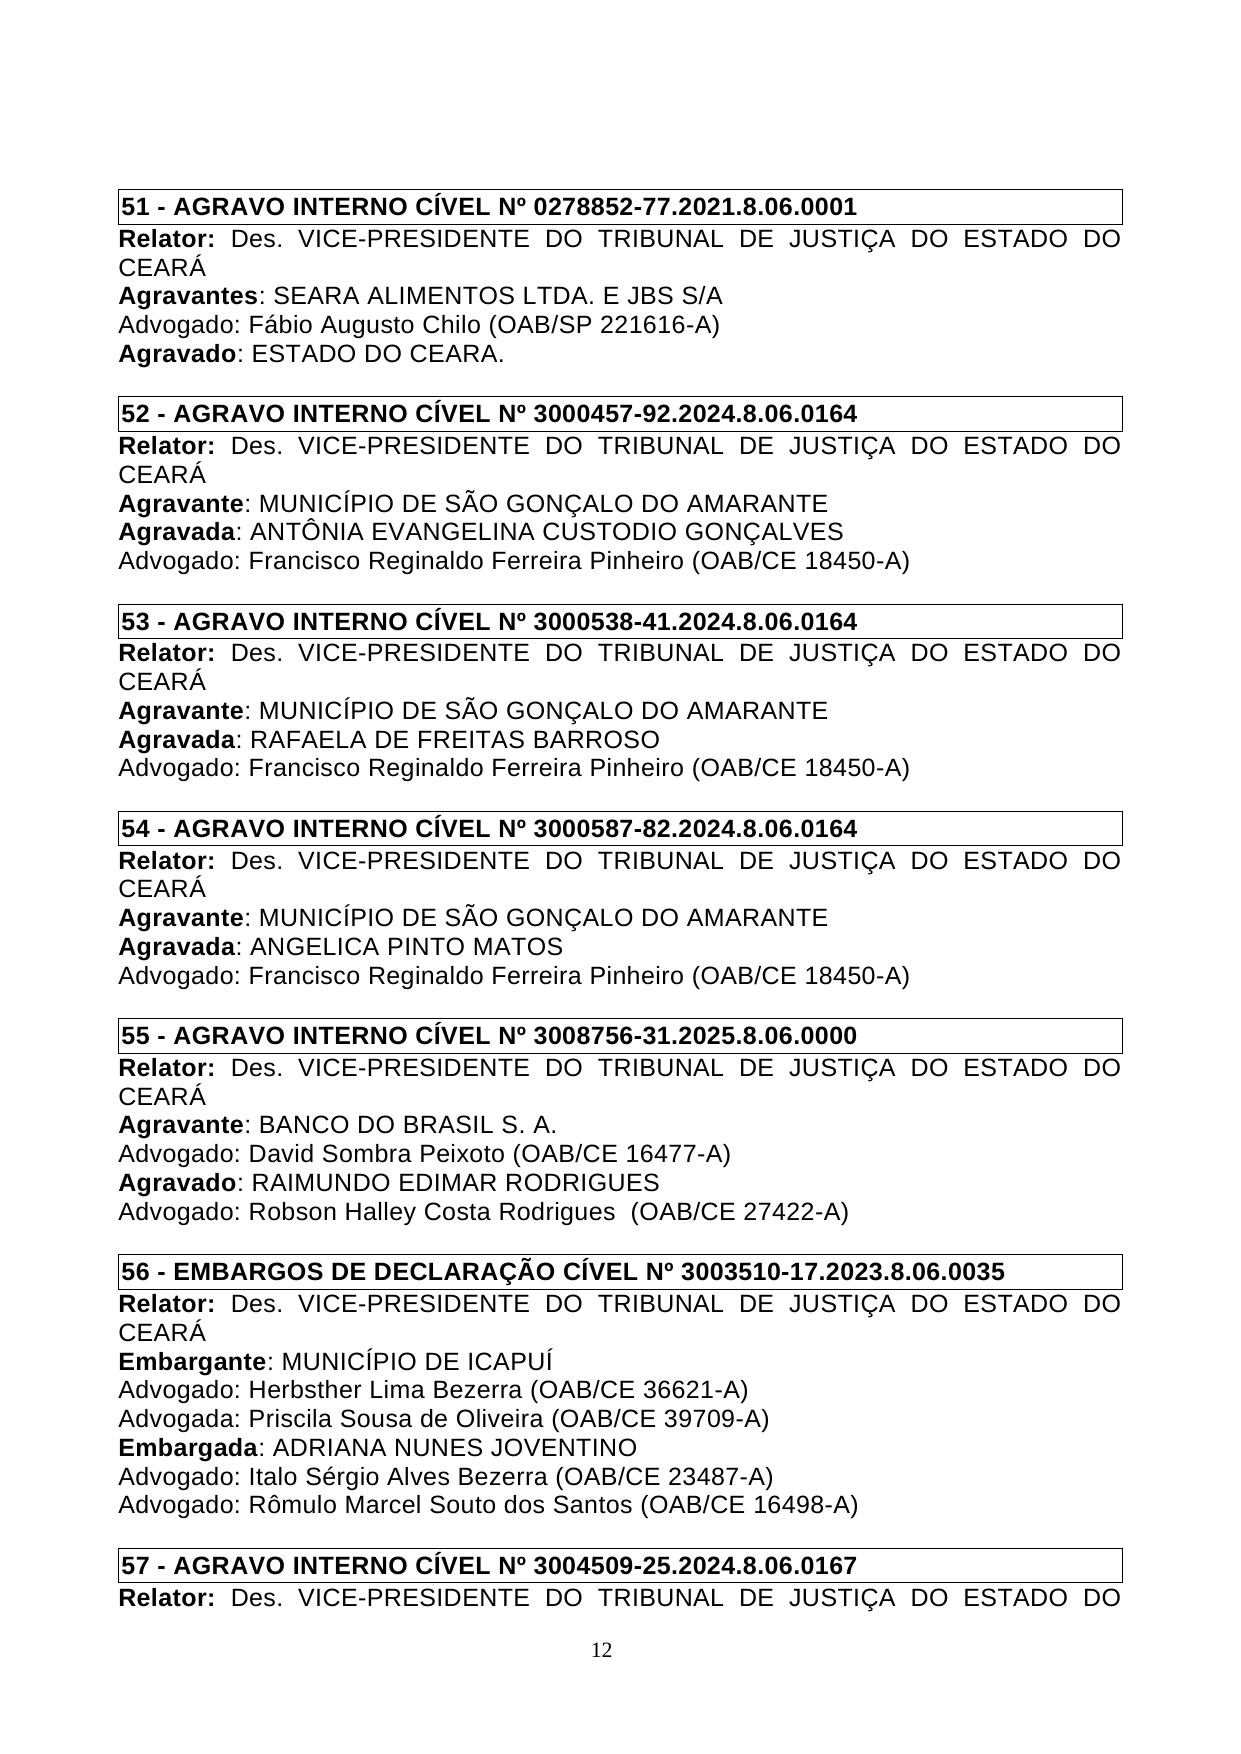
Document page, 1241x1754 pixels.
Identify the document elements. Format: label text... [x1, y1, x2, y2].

text Relator: Des. VICE-PRESIDENTE DO TRIBUNAL DE JUSTIÇA DO ESTADO DO CEARÁ [118, 432, 1122, 488]
text Advogado: Francisco Reginaldo Ferreira Pinheiro (OAB/CE 18450-A) [118, 961, 1122, 989]
text Advogada: Priscila Sousa de Oliveira (OAB/CE 39709-A) [118, 1404, 1122, 1433]
text Embargada: ADRIANA NUNES JOVENTINO [118, 1433, 1122, 1461]
text Agravada: ANTÔNIA EVANGELINA CUSTODIO GONÇALVES [118, 517, 1122, 546]
text Advogado: Herbsther Lima Bezerra (OAB/CE 36621-A) [118, 1375, 1122, 1404]
text Agravada: RAFAELA DE FREITAS BARROSO [118, 724, 1122, 753]
text Agravantes: SEARA ALIMENTOS LTDA. E JBS S/A [118, 281, 1122, 310]
text Agravante: BANCO DO BRASIL S. A. [118, 1110, 1122, 1139]
text Advogado: Francisco Reginaldo Ferreira Pinheiro (OAB/CE 18450-A) [118, 753, 1122, 782]
text 52 - AGRAVO INTERNO CÍVEL Nº 3000457-92.2024.8.06.0164 [119, 397, 1122, 431]
text Relator: Des. VICE-PRESIDENTE DO TRIBUNAL DE JUSTIÇA DO ESTADO DO CEARÁ [118, 846, 1122, 903]
text 55 - AGRAVO INTERNO CÍVEL Nº 3008756-31.2025.8.06.0000 [119, 1019, 1122, 1053]
text Embargante: MUNICÍPIO DE ICAPUÍ [118, 1346, 1122, 1375]
text 53 - AGRAVO INTERNO CÍVEL Nº 3000538-41.2024.8.06.0164 [119, 605, 1122, 638]
text Advogado: David Sombra Peixoto (OAB/CE 16477-A) [118, 1139, 1122, 1168]
text Advogado: Fábio Augusto Chilo (OAB/SP 221616-A) [118, 310, 1122, 339]
text Relator: Des. VICE-PRESIDENTE DO TRIBUNAL DE JUSTIÇA DO ESTADO DO CEARÁ [118, 1054, 1122, 1110]
text Advogado: Francisco Reginaldo Ferreira Pinheiro (OAB/CE 18450-A) [118, 546, 1122, 575]
text Relator: Des. VICE-PRESIDENTE DO TRIBUNAL DE JUSTIÇA DO ESTADO DO CEARÁ [118, 1290, 1122, 1346]
text Agravada: ANGELICA PINTO MATOS [118, 932, 1122, 961]
text Agravado: RAIMUNDO EDIMAR RODRIGUES [118, 1168, 1122, 1197]
text Relator: Des. VICE-PRESIDENTE DO TRIBUNAL DE JUSTIÇA DO ESTADO DO CEARÁ [118, 225, 1122, 281]
text Relator: Des. VICE-PRESIDENTE DO TRIBUNAL DE JUSTIÇA DO ESTADO DO CEARÁ [118, 639, 1122, 696]
text Advogado: Italo Sérgio Alves Bezerra (OAB/CE 23487-A) [118, 1461, 1122, 1490]
text Agravante: MUNICÍPIO DE SÃO GONÇALO DO AMARANTE [118, 696, 1122, 724]
text Agravante: MUNICÍPIO DE SÃO GONÇALO DO AMARANTE [118, 903, 1122, 932]
text 54 - AGRAVO INTERNO CÍVEL Nº 3000587-82.2024.8.06.0164 [119, 812, 1122, 845]
text 57 - AGRAVO INTERNO CÍVEL Nº 3004509-25.2024.8.06.0167 [119, 1549, 1122, 1582]
text Relator: Des. VICE-PRESIDENTE DO TRIBUNAL DE JUSTIÇA DO ESTADO DO [118, 1583, 1122, 1611]
text 56 - EMBARGOS DE DECLARAÇÃO CÍVEL Nº 3003510-17.2023.8.06.0035 [119, 1255, 1122, 1289]
text Advogado: Robson Halley Costa Rodrigues (OAB/CE 27422-A) [118, 1197, 1122, 1225]
text Agravado: ESTADO DO CEARA. [118, 339, 1122, 367]
text Advogado: Rômulo Marcel Souto dos Santos (OAB/CE 16498-A) [118, 1490, 1122, 1519]
text Agravante: MUNICÍPIO DE SÃO GONÇALO DO AMARANTE [118, 488, 1122, 517]
text 51 - AGRAVO INTERNO CÍVEL Nº 0278852-77.2021.8.06.0001 [119, 190, 1122, 224]
